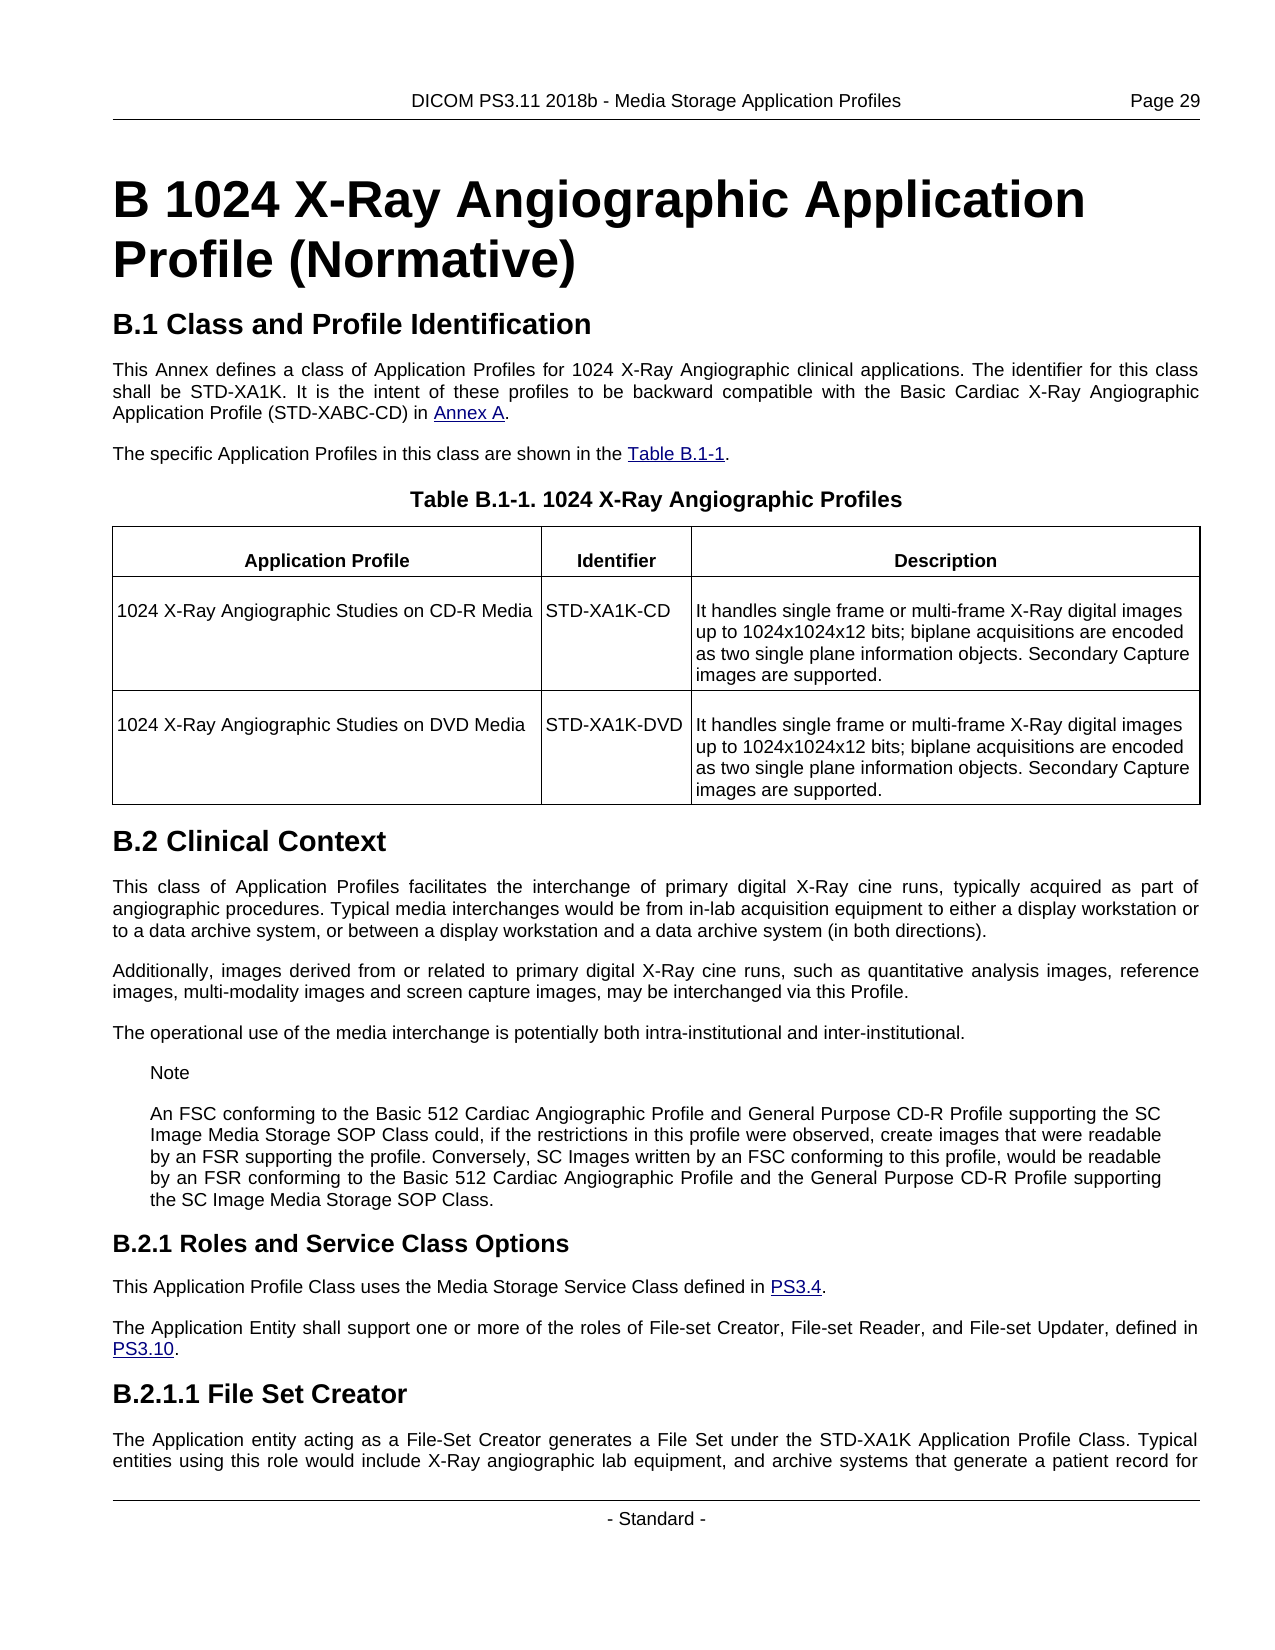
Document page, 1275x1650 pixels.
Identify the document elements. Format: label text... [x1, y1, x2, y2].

text B.1 Class and Profile Identification [112, 307, 1200, 340]
table_header Description [692, 527, 1199, 576]
text This Application Profile Class uses the Media Storage Service Class defined in PS3.4. [112, 1276, 1200, 1298]
text The Application Entity shall support one or more of the roles of File-set Creator, File-set Reader, and File-set Updater, defined in PS3.10. [112, 1317, 1200, 1360]
text This class of Application Profiles facilitates the interchange of primary digital X-Ray cine runs, typically acquired as part of angiographic procedures. Typical media interchanges would be from in-lab acquisition equipment to either a display workstation or to a data archive system, or between a display workstation and a data archive system (in both directions). [112, 876, 1200, 941]
table_cell STD-XA1K-CD [542, 577, 691, 690]
text Note [150, 1062, 1162, 1083]
text An FSC conforming to the Basic 512 Cardiac Angiographic Profile and General Purpose CD-R Profile supporting the SC Image Media Storage SOP Class could, if the restrictions in this profile were observed, create images that were readable by an FSR supporting the profile. Conversely, SC Images written by an FSC conforming to this profile, would be readable by an FSR conforming to the Basic 512 Cardiac Angiographic Profile and the General Purpose CD-R Profile supporting the SC Image Media Storage SOP Class. [150, 1102, 1162, 1210]
text Table B.1-1. 1024 X-Ray Angiographic Profiles [112, 486, 1200, 512]
text The operational use of the media interchange is potentially both intra-institutional and inter-institutional. [112, 1022, 1200, 1043]
table_cell 1024 X-Ray Angiographic Studies on CD-R Media [113, 577, 541, 690]
text B.2.1.1 File Set Creator [112, 1378, 1200, 1410]
table_cell It handles single frame or multi-frame X-Ray digital images up to 1024x1024x12 bits; biplane acquisitions are encoded as two single plane information objects. Secondary Capture images are supported. [692, 577, 1199, 690]
text B 1024 X-Ray Angiographic Application Profile (Normative) [112, 169, 1200, 288]
table_cell It handles single frame or multi-frame X-Ray digital images up to 1024x1024x12 bits; biplane acquisitions are encoded as two single plane information objects. Secondary Capture images are supported. [692, 691, 1199, 804]
text B.2 Clinical Context [112, 824, 1200, 858]
table_cell 1024 X-Ray Angiographic Studies on DVD Media [113, 691, 541, 804]
table_header Identifier [542, 527, 691, 576]
text The specific Application Profiles in this class are shown in the Table B.1-1. [112, 442, 1200, 464]
text B.2.1 Roles and Service Class Options [112, 1229, 1200, 1258]
table_header Application Profile [113, 527, 541, 576]
text Additionally, images derived from or related to primary digital X-Ray cine runs, such as quantitative analysis images, reference images, multi-modality images and screen capture images, may be interchanged via this Profile. [112, 960, 1200, 1003]
text This Annex defines a class of Application Profiles for 1024 X-Ray Angiographic clinical applications. The identifier for this class shall be STD-XA1K. It is the intent of these profiles to be backward compatible with the Basic Cardiac X-Ray Angiographic Application Profile (STD-XABC-CD) in Annex A. [112, 359, 1200, 424]
table_cell STD-XA1K-DVD [542, 691, 691, 804]
text The Application entity acting as a File-Set Creator generates a File Set under the STD-XA1K Application Profile Class. Typical entities using this role would include X-Ray angiographic lab equipment, and archive systems that generate a patient record for [112, 1428, 1200, 1472]
